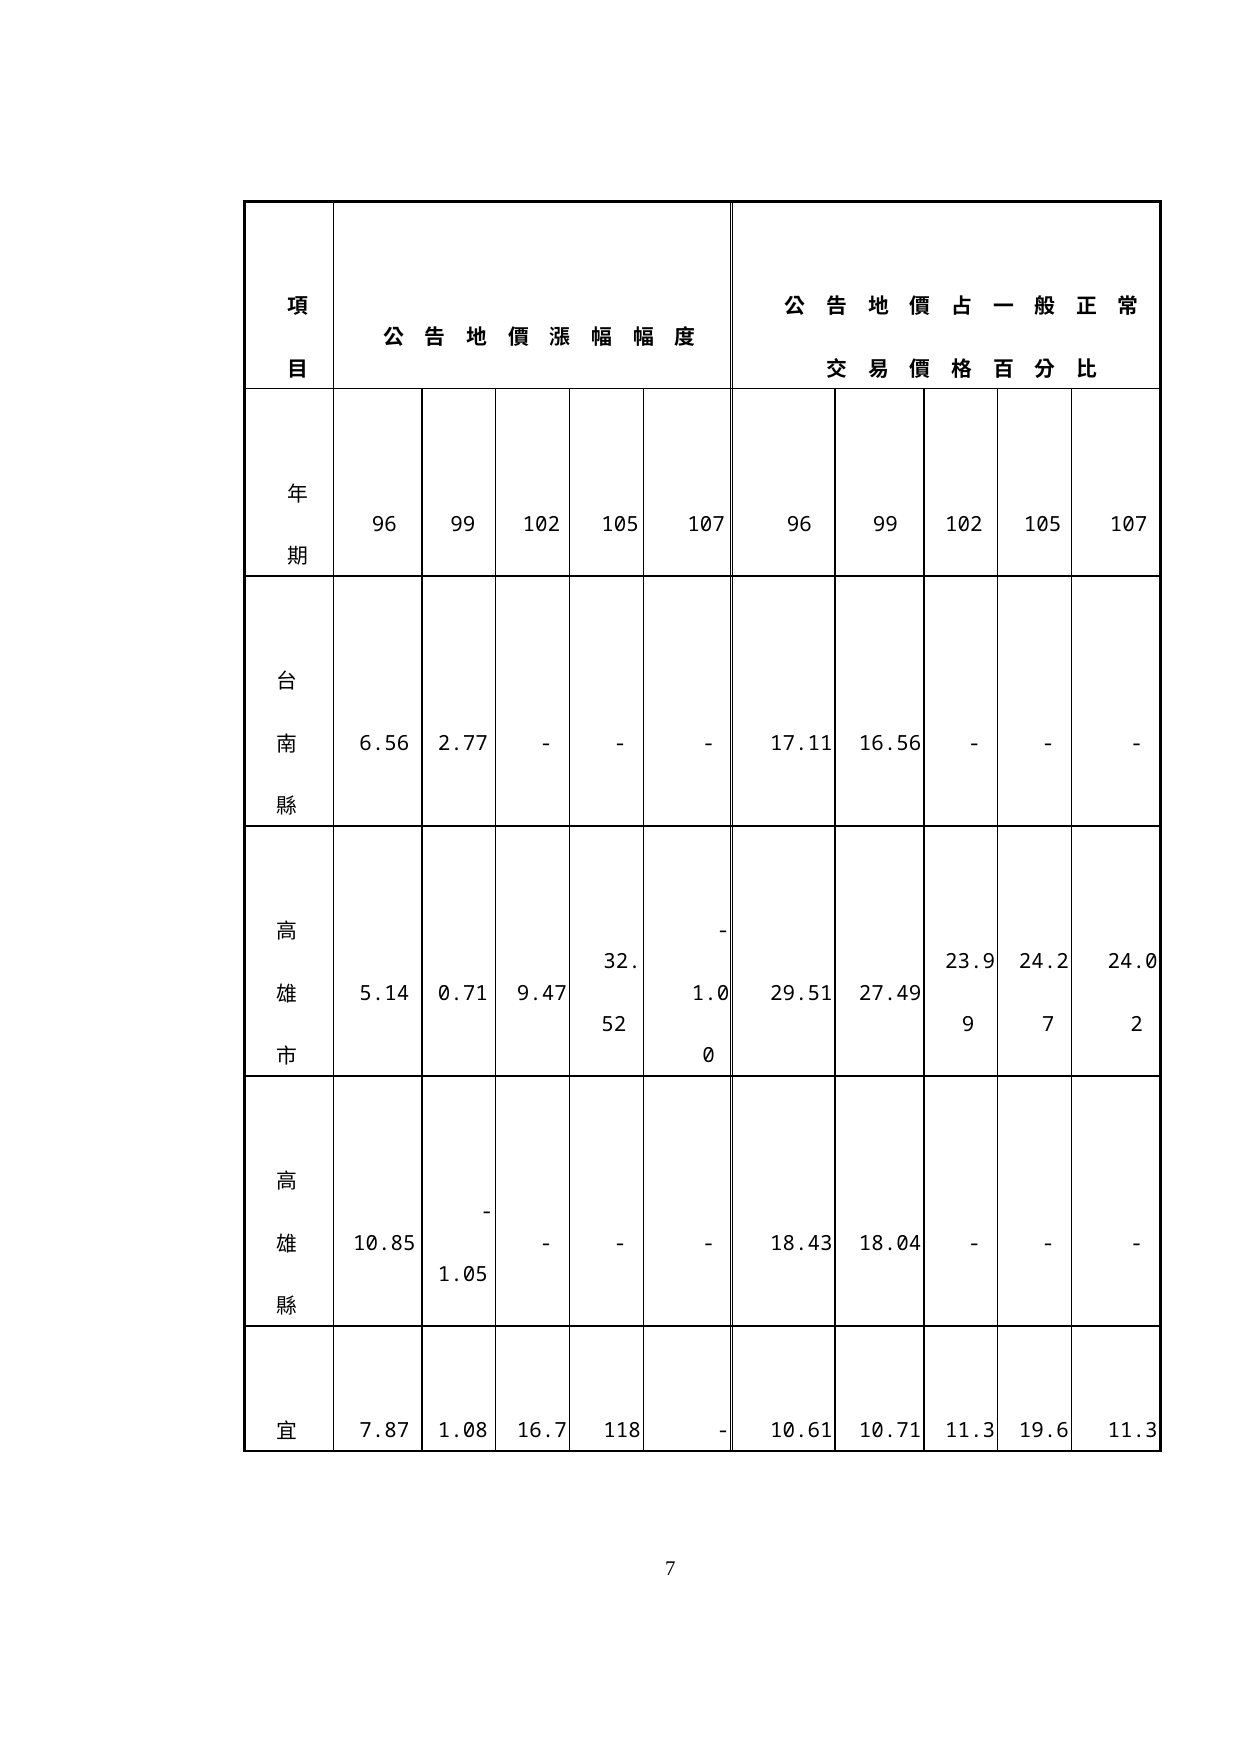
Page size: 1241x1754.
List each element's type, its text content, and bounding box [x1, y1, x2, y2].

table_cell 107 [644, 389, 730, 575]
table_cell 24.02 [1072, 827, 1159, 1075]
table_cell 9.47 [496, 827, 569, 1075]
table_cell 107 [1072, 389, 1159, 575]
table_cell 台南縣 [246, 577, 333, 825]
table_cell - [1072, 1077, 1159, 1325]
table_cell 16.56 [836, 577, 923, 825]
table_cell 29.51 [733, 827, 834, 1075]
table_cell 11.3 [925, 1327, 997, 1450]
table_cell 17.11 [733, 577, 834, 825]
table_cell 18.04 [836, 1077, 923, 1325]
table_cell 10.85 [334, 1077, 421, 1325]
table_cell - [644, 1077, 730, 1325]
table_cell - [644, 577, 730, 825]
table_header 公告地價漲幅幅度 [334, 203, 730, 388]
table_cell - [496, 577, 569, 825]
table_cell 19.6 [998, 1327, 1071, 1450]
table_cell 102 [496, 389, 569, 575]
table_cell 0.71 [423, 827, 495, 1075]
table_cell 99 [836, 389, 923, 575]
table_cell 99 [423, 389, 495, 575]
table_cell 16.7 [496, 1327, 569, 1450]
table_cell - [1072, 577, 1159, 825]
table_header 項目 [246, 203, 333, 388]
table_cell 32.52 [570, 827, 643, 1075]
table_cell 105 [570, 389, 643, 575]
table_cell -1.05 [423, 1077, 495, 1325]
table_cell - [925, 577, 997, 825]
table_cell 102 [925, 389, 997, 575]
table_cell 宜 [246, 1327, 333, 1450]
table_cell - [570, 577, 643, 825]
table_cell - [998, 1077, 1071, 1325]
table_cell - [570, 1077, 643, 1325]
table_cell [644, 1327, 730, 1450]
table_cell 96 [334, 389, 421, 575]
table_cell -1.00 [644, 827, 730, 1075]
table_cell 24.27 [998, 827, 1071, 1075]
table_cell 27.49 [836, 827, 923, 1075]
table_cell 1.08 [423, 1327, 495, 1450]
table_cell 18.43 [733, 1077, 834, 1325]
table_cell 10.61 [733, 1327, 834, 1450]
table_cell 10.71 [836, 1327, 923, 1450]
table_cell 118 [570, 1327, 643, 1450]
table_cell - [998, 577, 1071, 825]
table_cell 5.14 [334, 827, 421, 1075]
table_cell 23.99 [925, 827, 997, 1075]
table_cell 2.77 [423, 577, 495, 825]
table_cell 7.87 [334, 1327, 421, 1450]
table_cell 96 [733, 389, 834, 575]
table_cell 年期 [246, 389, 333, 575]
table_header 公告地價占一般正常交易價格百分比 [733, 203, 1159, 388]
table_cell 105 [998, 389, 1071, 575]
table_cell 11.3 [1072, 1327, 1159, 1450]
table_cell 高雄市 [246, 827, 333, 1075]
table_cell - [496, 1077, 569, 1325]
table_cell 高雄縣 [246, 1077, 333, 1325]
table_cell - [925, 1077, 997, 1325]
table_cell 6.56 [334, 577, 421, 825]
